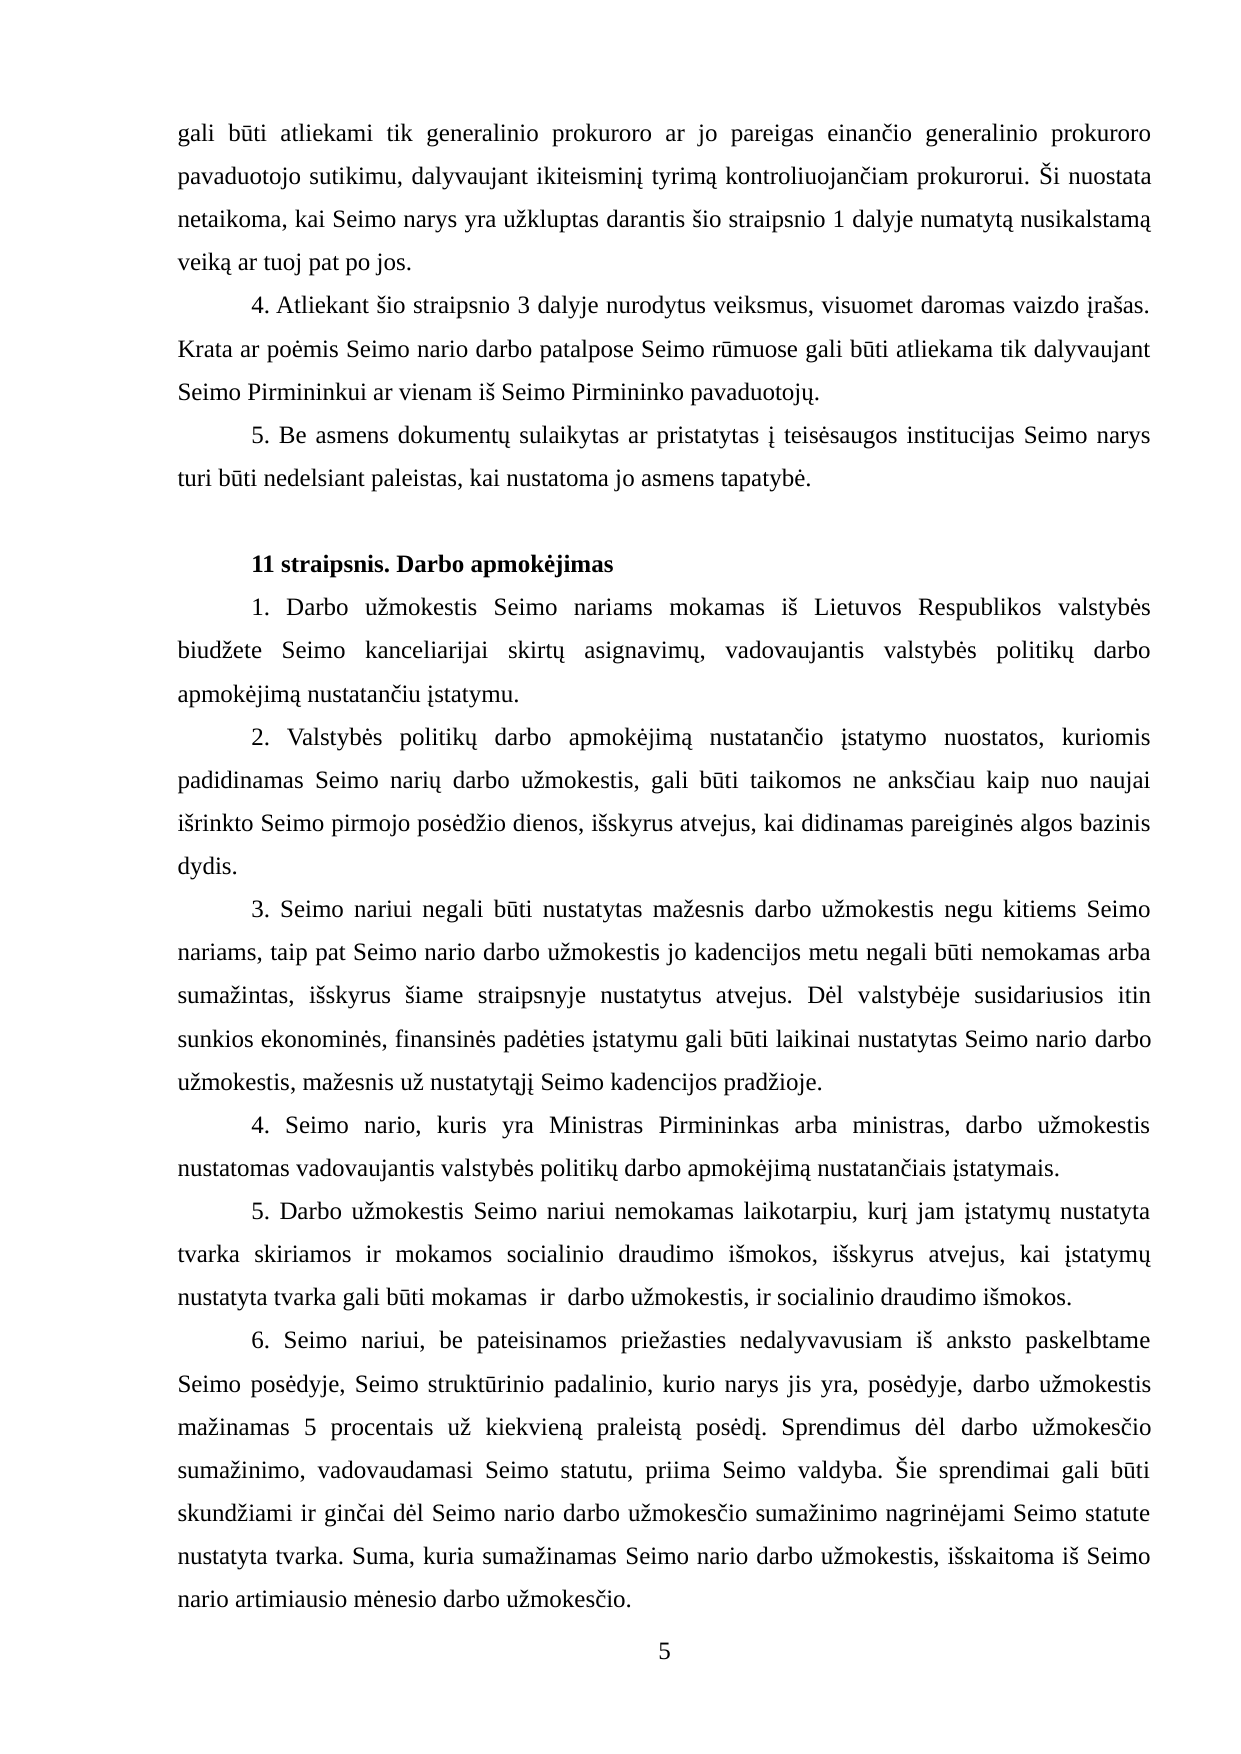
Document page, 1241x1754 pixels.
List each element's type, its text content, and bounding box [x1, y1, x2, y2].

text gali būti atliekami tik generalinio prokuroro ar jo pareigas einančio generalinio prokuroro pavaduotojo sutikimu, dalyvaujant ikiteisminį tyrimą kontroliuojančiam prokurorui. Ši nuostata netaikoma, kai Seimo narys yra užkluptas darantis šio straipsnio 1 dalyje numatytą nusikalstamą veiką ar tuoj pat po jos. [177, 118, 1151, 276]
text 5. Be asmens dokumentų sulaikytas ar pristatytas į teisėsaugos institucijas Seimo narys turi būti nedelsiant paleistas, kai nustatoma jo asmens tapatybė. [177, 420, 1151, 492]
text 2. Valstybės politikų darbo apmokėjimą nustatančio įstatymo nuostatos, kuriomis padidinamas Seimo narių darbo užmokestis, gali būti taikomos ne anksčiau kaip nuo naujai išrinkto Seimo pirmojo posėdžio dienos, išskyrus atvejus, kai didinamas pareiginės algos bazinis dydis. [177, 722, 1151, 880]
text 11 straipsnis. Darbo apmokėjimas [177, 549, 1151, 578]
text 5. Darbo užmokestis Seimo nariui nemokamas laikotarpiu, kurį jam įstatymų nustatyta tvarka skiriamos ir mokamos socialinio draudimo išmokos, išskyrus atvejus, kai įstatymų nustatyta tvarka gali būti mokamas ir darbo užmokestis, ir socialinio draudimo išmokos. [177, 1196, 1151, 1311]
text 6. Seimo nariui, be pateisinamos priežasties nedalyvavusiam iš anksto paskelbtame Seimo posėdyje, Seimo struktūrinio padalinio, kurio narys jis yra, posėdyje, darbo užmokestis mažinamas 5 procentais už kiekvieną praleistą posėdį. Sprendimus dėl darbo užmokesčio sumažinimo, vadovaudamasi Seimo statutu, priima Seimo valdyba. Šie sprendimai gali būti skundžiami ir ginčai dėl Seimo nario darbo užmokesčio sumažinimo nagrinėjami Seimo statute nustatyta tvarka. Suma, kuria sumažinamas Seimo nario darbo užmokestis, išskaitoma iš Seimo nario artimiausio mėnesio darbo užmokesčio. [177, 1326, 1151, 1613]
text 3. Seimo nariui negali būti nustatytas mažesnis darbo užmokestis negu kitiems Seimo nariams, taip pat Seimo nario darbo užmokestis jo kadencijos metu negali būti nemokamas arba sumažintas, išskyrus šiame straipsnyje nustatytus atvejus. Dėl valstybėje susidariusios itin sunkios ekonominės, finansinės padėties įstatymu gali būti laikinai nustatytas Seimo nario darbo užmokestis, mažesnis už nustatytąjį Seimo kadencijos pradžioje. [177, 894, 1151, 1096]
text 4. Atliekant šio straipsnio 3 dalyje nurodytus veiksmus, visuomet daromas vaizdo įrašas. Krata ar poėmis Seimo nario darbo patalpose Seimo rūmuose gali būti atliekama tik dalyvaujant Seimo Pirmininkui ar vienam iš Seimo Pirmininko pavaduotojų. [177, 291, 1151, 406]
text 1. Darbo užmokestis Seimo nariams mokamas iš Lietuvos Respublikos valstybės biudžete Seimo kanceliarijai skirtų asignavimų, vadovaujantis valstybės politikų darbo apmokėjimą nustatančiu įstatymu. [177, 592, 1151, 707]
text 4. Seimo nario, kuris yra Ministras Pirmininkas arba ministras, darbo užmokestis nustatomas vadovaujantis valstybės politikų darbo apmokėjimą nustatančiais įstatymais. [177, 1110, 1151, 1182]
